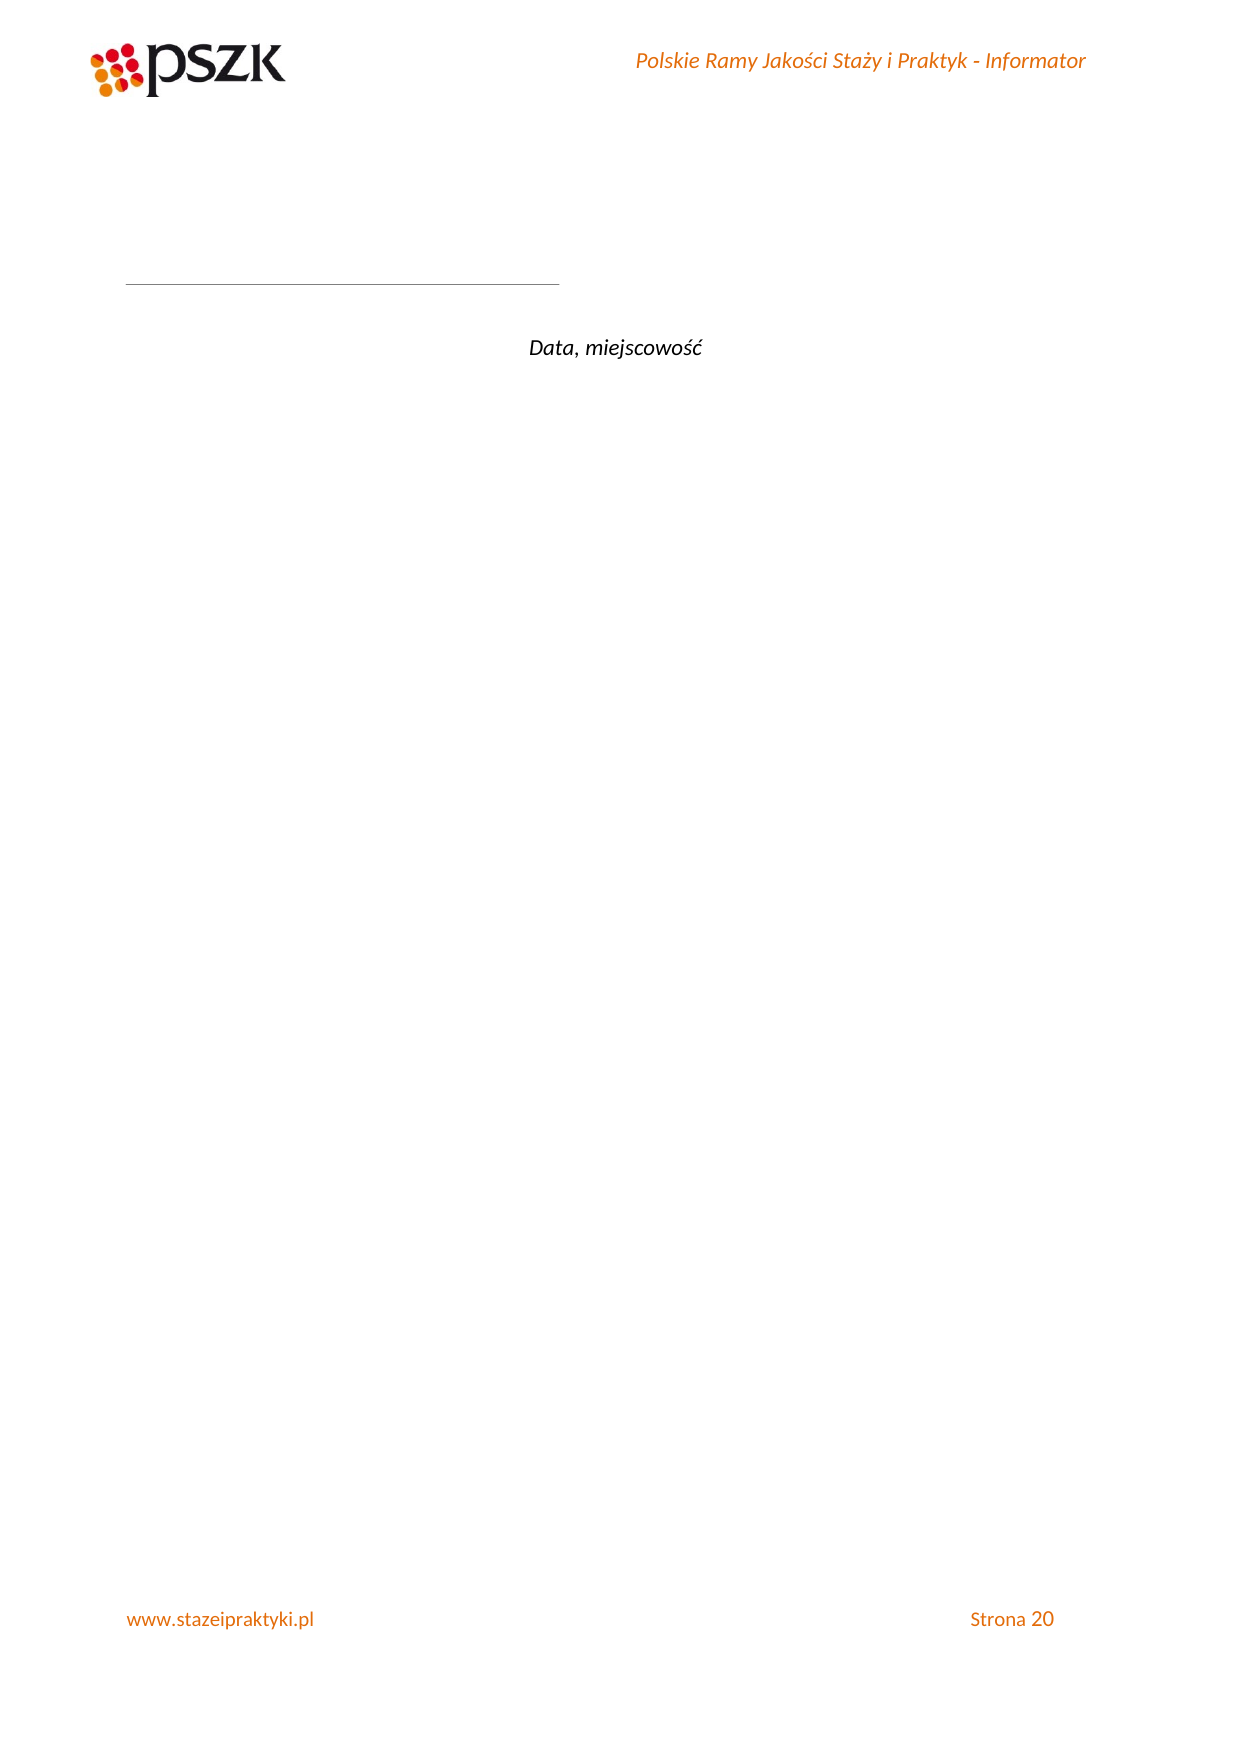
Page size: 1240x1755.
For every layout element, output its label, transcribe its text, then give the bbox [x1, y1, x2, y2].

text Data, miejscowość [227, 333, 1009, 361]
